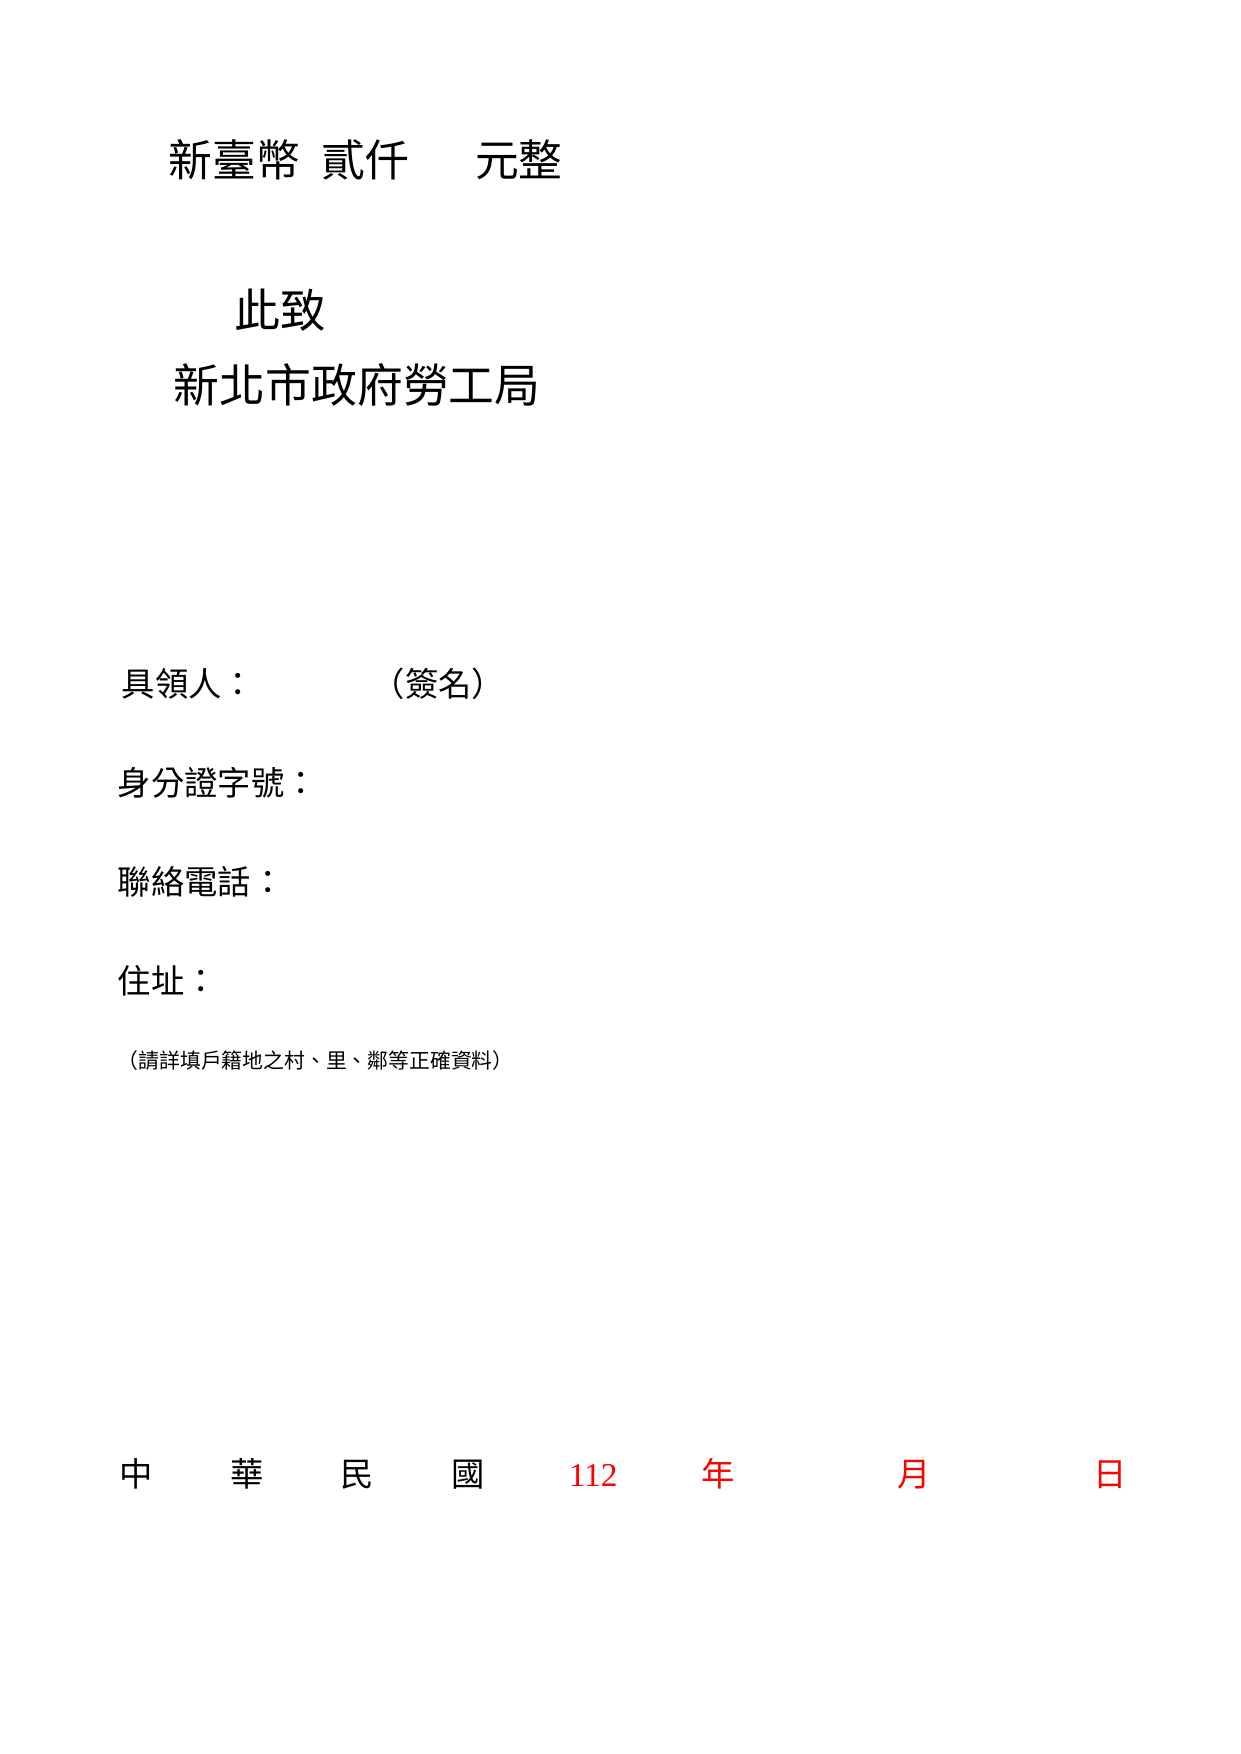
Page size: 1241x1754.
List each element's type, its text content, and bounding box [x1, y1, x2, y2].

text 身分證字號： [59, 744, 1181, 819]
text 新北市政府勞工局 [59, 344, 1181, 419]
text （請詳填戶籍地之村、里、鄰等正確資料） [59, 1041, 1181, 1078]
text 中華民國112年 月 日 [59, 1434, 1127, 1509]
text 具領人： （簽名） [59, 644, 1181, 719]
text 住址： [59, 942, 1181, 1017]
text 此致 [106, 269, 1181, 344]
text 新臺幣 貳仟 元整 [59, 119, 1181, 194]
text 聯絡電話： [59, 843, 1181, 918]
